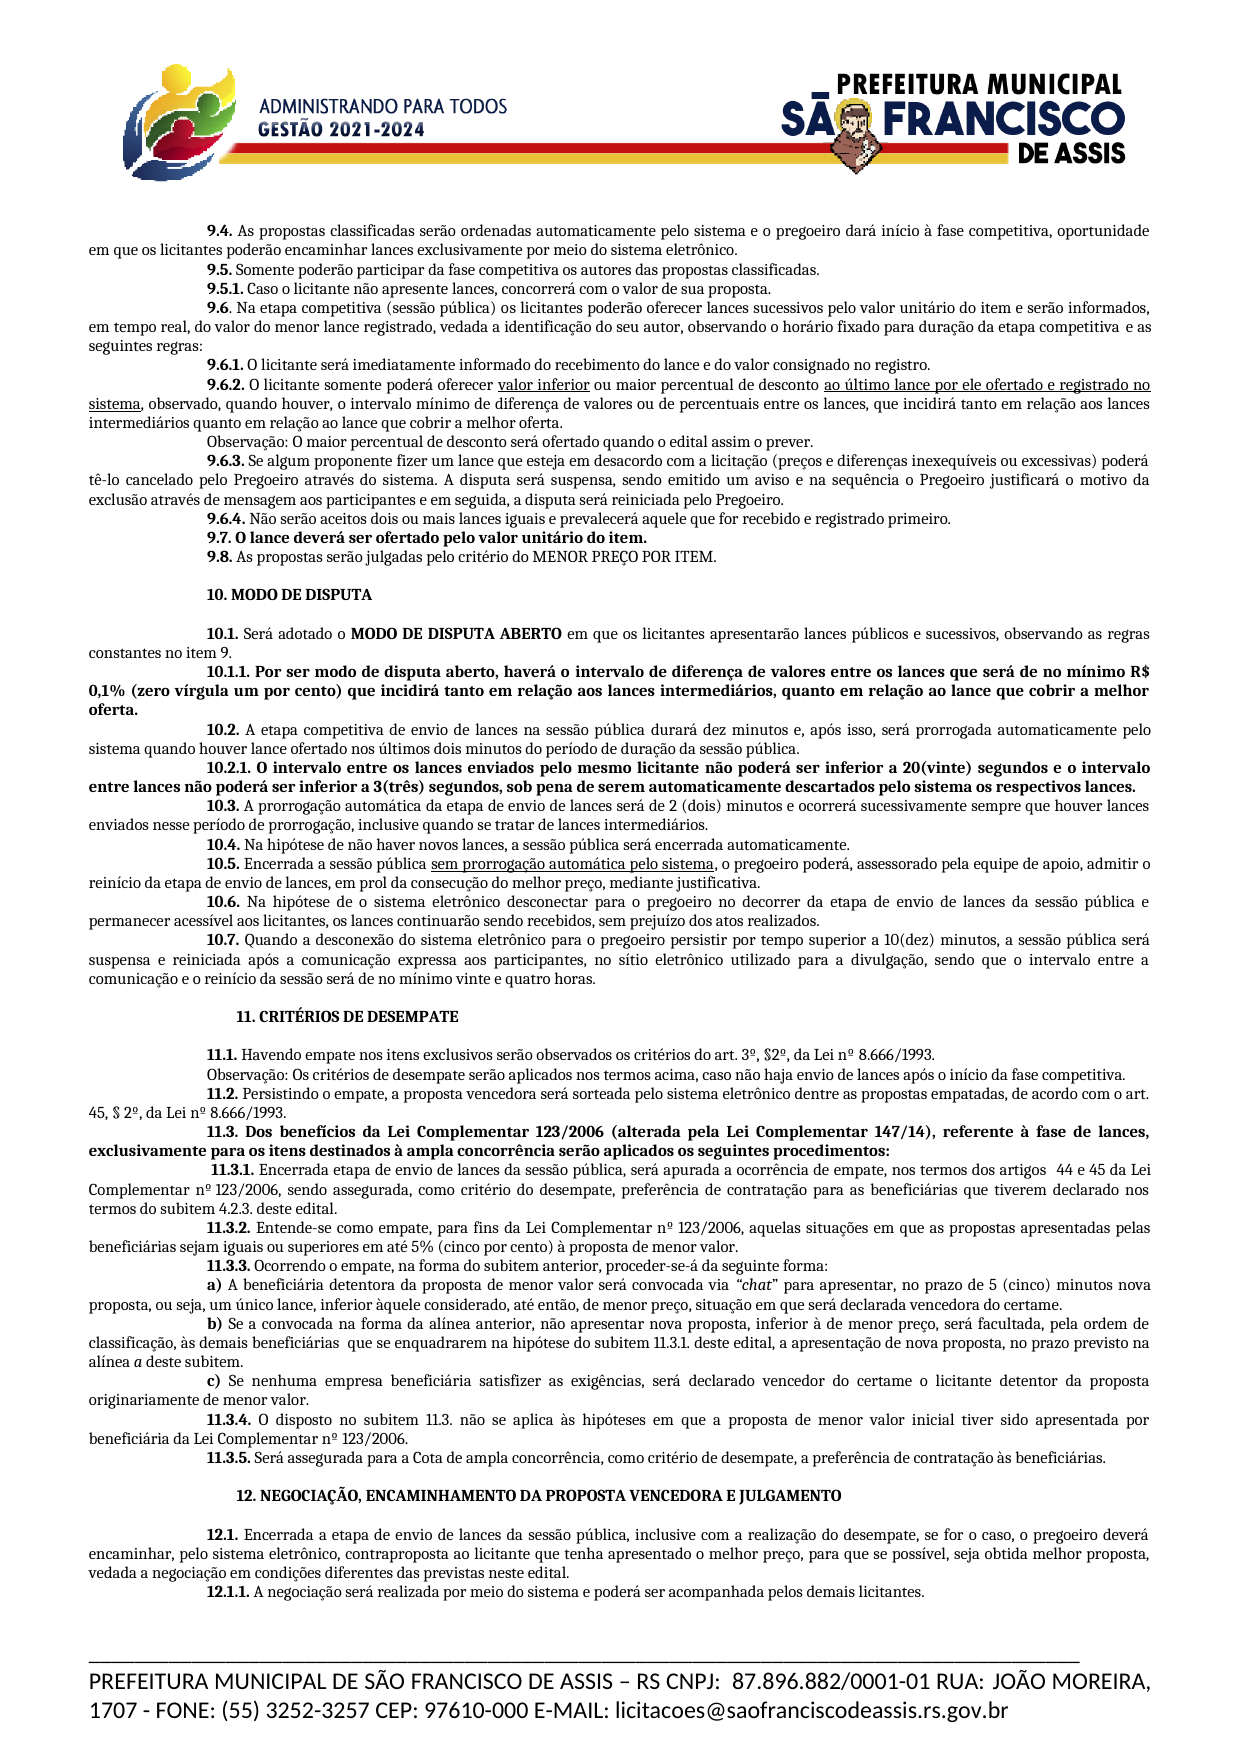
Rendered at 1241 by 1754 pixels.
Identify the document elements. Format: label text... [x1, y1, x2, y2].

text 9.5.1. Caso o licitante não apresente lances, concorrerá com o valor de sua proposta. [89, 279, 1152, 298]
text 9.6.3. Se algum proponente fizer um lance que esteja em desacordo com a licitação (preços e diferenças inexequíveis ou excessivas) poderá tê-lo cancelado pelo Pregoeiro através do sistema. A disputa será suspensa, sendo emitido um aviso e na sequência o Pregoeiro justificará o motivo da exclusão através de mensagem aos participantes e em seguida, a disputa será reiniciada pelo Pregoeiro. [89, 452, 1152, 509]
text 10.2.1. O intervalo entre os lances enviados pelo mesmo licitante não poderá ser inferior a 20(vinte) segundos e o intervalo entre lances não poderá ser inferior a 3(três) segundos, sob pena de serem automaticamente descartados pelo sistema os respectivos lances. [89, 758, 1152, 797]
text a) A beneficiária detentora da proposta de menor valor será convocada via “chat” para apresentar, no prazo de 5 (cinco) minutos nova proposta, ou seja, um único lance, inferior àquele considerado, até então, de menor preço, situação em que será declarada vencedora do certame. [89, 1276, 1152, 1314]
text 9.6.1. O licitante será imediatamente informado do recebimento do lance e do valor consignado no registro. [89, 356, 1152, 375]
text 10.7. Quando a desconexão do sistema eletrônico para o pregoeiro persistir por tempo superior a 10(dez) minutos, a sessão pública será suspensa e reiniciada após a comunicação expressa aos participantes, no sítio eletrônico utilizado para a divulgação, sendo que o intervalo entre a comunicação e o reinício da sessão será de no mínimo vinte e quatro horas. [89, 931, 1152, 988]
text 11.3.4. O disposto no subitem 11.3. não se aplica às hipóteses em que a proposta de menor valor inicial tiver sido apresentada por beneficiária da Lei Complementar nº 123/2006. [89, 1410, 1152, 1448]
text 11.3.3. Ocorrendo o empate, na forma do subitem anterior, proceder-se-á da seguinte forma: [89, 1257, 1152, 1276]
text 11. CRITÉRIOS DE DESEMPATE [89, 1007, 1152, 1027]
text Observação: Os critérios de desempate serão aplicados nos termos acima, caso não haja envio de lances após o início da fase competitiva. [89, 1065, 1152, 1084]
text 10.2. A etapa competitiva de envio de lances na sessão pública durará dez minutos e, após isso, será prorrogada automaticamente pelo sistema quando houver lance ofertado nos últimos dois minutos do período de duração da sessão pública. [89, 720, 1152, 758]
text 9.4. As propostas classificadas serão ordenadas automaticamente pelo sistema e o pregoeiro dará início à fase competitiva, oportunidade em que os licitantes poderão encaminhar lances exclusivamente por meio do sistema eletrônico. [89, 222, 1152, 260]
text 11.3.1. Encerrada etapa de envio de lances da sessão pública, será apurada a ocorrência de empate, nos termos dos artigos 44 e 45 da Lei Complementar nº 123/2006, sendo assegurada, como critério do desempate, preferência de contratação para as beneficiárias que tiverem declarado nos termos do subitem 4.2.3. deste edital. [89, 1161, 1152, 1218]
text 10. MODO DE DISPUTA [89, 586, 1152, 605]
text b) Se a convocada na forma da alínea anterior, não apresentar nova proposta, inferior à de menor preço, será facultada, pela ordem de classificação, às demais beneficiárias que se enquadrarem na hipótese do subitem 11.3.1. deste edital, a apresentação de nova proposta, no prazo previsto na alínea a deste subitem. [89, 1314, 1152, 1372]
text 11.3. Dos benefícios da Lei Complementar 123/2006 (alterada pela Lei Complementar 147/14), referente à fase de lances, exclusivamente para os itens destinados à ampla concorrência serão aplicados os seguintes procedimentos: [89, 1122, 1152, 1161]
text 10.4. Na hipótese de não haver novos lances, a sessão pública será encerrada automaticamente. [89, 835, 1152, 854]
text 12.1.1. A negociação será realizada por meio do sistema e poderá ser acompanhada pelos demais licitantes. [89, 1582, 1152, 1602]
text 9.8. As propostas serão julgadas pelo critério do MENOR PREÇO POR ITEM. [89, 547, 1152, 567]
text 10.1.1. Por ser modo de disputa aberto, haverá o intervalo de diferença de valores entre os lances que será de no mínimo R$ 0,1% (zero vírgula um por cento) que incidirá tanto em relação aos lances intermediários, quanto em relação ao lance que cobrir a melhor oferta. [89, 662, 1152, 720]
text 10.3. A prorrogação automática da etapa de envio de lances será de 2 (dois) minutos e ocorrerá sucessivamente sempre que houver lances enviados nesse período de prorrogação, inclusive quando se tratar de lances intermediários. [89, 797, 1152, 835]
text 11.2. Persistindo o empate, a proposta vencedora será sorteada pelo sistema eletrônico dentre as propostas empatadas, de acordo com o art. 45, § 2º, da Lei nº 8.666/1993. [89, 1084, 1152, 1122]
text 9.6.4. Não serão aceitos dois ou mais lances iguais e prevalecerá aquele que for recebido e registrado primeiro. [89, 509, 1152, 528]
text 10.6. Na hipótese de o sistema eletrônico desconectar para o pregoeiro no decorrer da etapa de envio de lances da sessão pública e permanecer acessível aos licitantes, os lances continuarão sendo recebidos, sem prejuízo dos atos realizados. [89, 892, 1152, 931]
text 9.5. Somente poderão participar da fase competitiva os autores das propostas classificadas. [89, 260, 1152, 279]
text 9.6.2. O licitante somente poderá oferecer valor inferior ou maior percentual de desconto ao último lance por ele ofertado e registrado no sistema, observado, quando houver, o intervalo mínimo de diferença de valores ou de percentuais entre os lances, que incidirá tanto em relação aos lances intermediários quanto em relação ao lance que cobrir a melhor oferta. [89, 375, 1152, 432]
text 12.1. Encerrada a etapa de envio de lances da sessão pública, inclusive com a realização do desempate, se for o caso, o pregoeiro deverá encaminhar, pelo sistema eletrônico, contraproposta ao licitante que tenha apresentado o melhor preço, para que se possível, seja obtida melhor proposta, vedada a negociação em condições diferentes das previstas neste edital. [89, 1525, 1152, 1582]
text c) Se nenhuma empresa beneficiária satisfizer as exigências, será declarado vencedor do certame o licitante detentor da proposta originariamente de menor valor. [89, 1372, 1152, 1410]
text 11.3.2. Entende-se como empate, para fins da Lei Complementar nº 123/2006, aquelas situações em que as propostas apresentadas pelas beneficiárias sejam iguais ou superiores em até 5% (cinco por cento) à proposta de menor valor. [89, 1218, 1152, 1257]
text 9.7. O lance deverá ser ofertado pelo valor unitário do item. [89, 528, 1152, 547]
text 11.1. Havendo empate nos itens exclusivos serão observados os critérios do art. 3º, §2º, da Lei nº 8.666/1993. [89, 1046, 1152, 1065]
text 12. NEGOCIAÇÃO, ENCAMINHAMENTO DA PROPOSTA VENCEDORA E JULGAMENTO [89, 1487, 1152, 1506]
text 10.1. Será adotado o MODO DE DISPUTA ABERTO em que os licitantes apresentarão lances públicos e sucessivos, observando as regras constantes no item 9. [89, 624, 1152, 662]
text 10.5. Encerrada a sessão pública sem prorrogação automática pelo sistema, o pregoeiro poderá, assessorado pela equipe de apoio, admitir o reinício da etapa de envio de lances, em prol da consecução do melhor preço, mediante justificativa. [89, 854, 1152, 892]
text 9.6. Na etapa competitiva (sessão pública) os licitantes poderão oferecer lances sucessivos pelo valor unitário do item e serão informados, em tempo real, do valor do menor lance registrado, vedada a identificação do seu autor, observando o horário fixado para duração da etapa competitiva e as seguintes regras: [89, 298, 1152, 356]
text 11.3.5. Será assegurada para a Cota de ampla concorrência, como critério de desempate, a preferência de contratação às beneficiárias. [89, 1448, 1152, 1467]
text Observação: O maior percentual de desconto será ofertado quando o edital assim o prever. [89, 432, 1152, 452]
